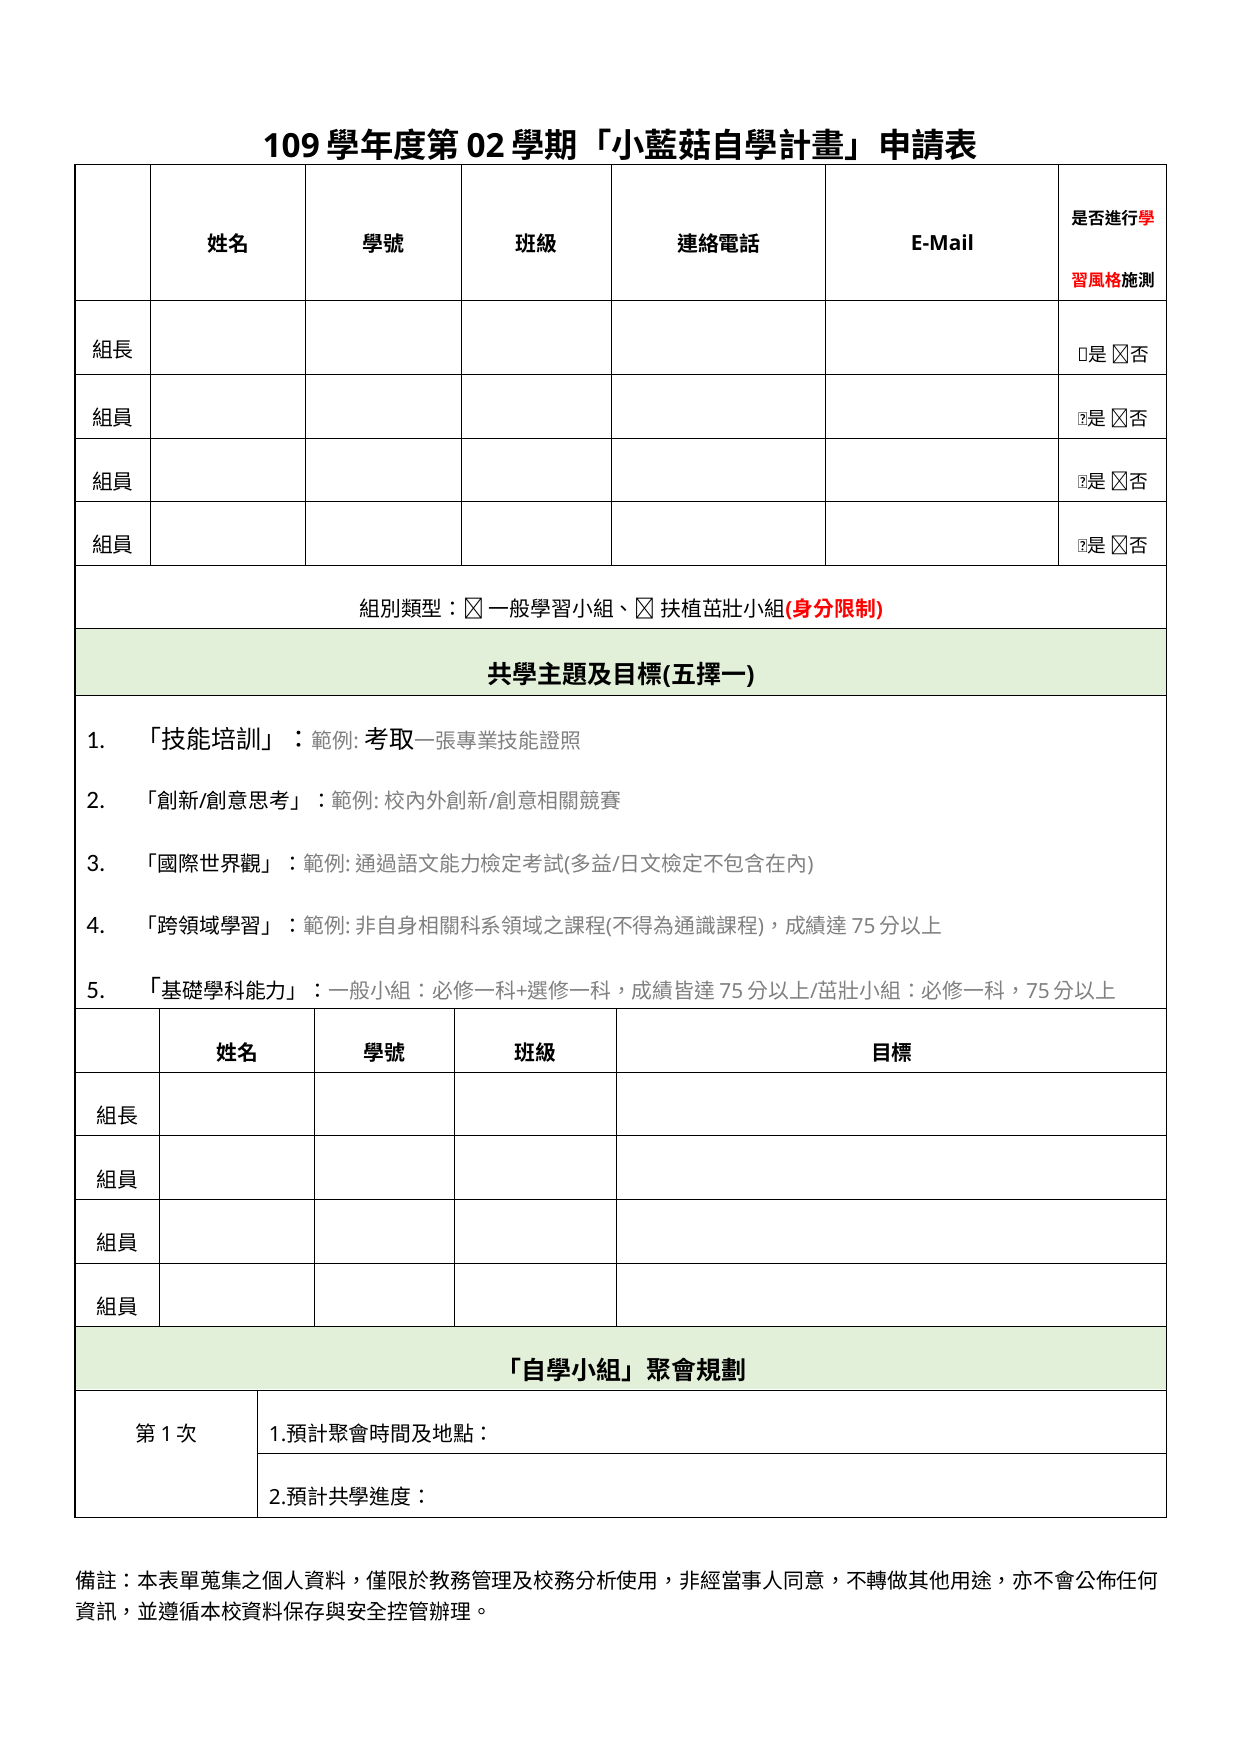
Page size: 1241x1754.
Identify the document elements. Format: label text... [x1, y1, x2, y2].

table_cell [462, 301, 611, 374]
table_cell 組員 [76, 439, 150, 501]
table_cell [455, 1264, 616, 1326]
table_cell 組員 [76, 375, 150, 438]
table_cell 組長 [76, 1073, 159, 1135]
table_cell 組員 [76, 502, 150, 565]
table_cell [151, 375, 305, 438]
table_header 姓名 [151, 165, 305, 300]
table_cell 姓名 [160, 1009, 314, 1072]
table_cell [826, 301, 1058, 374]
table_cell [612, 502, 825, 565]
table_cell [826, 375, 1058, 438]
table_cell 「技能培訓」：範例: 考取一張專業技能證照 「創新/創意思考」：範例: 校內外創新/創意相關競賽 「國際世界觀」：範例: 通過語文能力檢定考試(多益/日文檢定不包含在內) 「跨領域學習」：範例: 非自身相關科系領域之課程(不得為通識課程)，成績達75分以上 「基礎學科能力」：一般小組：必修一科+選修一科，成績皆達75分以上/茁壯小組：必修一科，75分以上 [76, 696, 1166, 1008]
table_cell [160, 1200, 314, 1262]
table_header 班級 [462, 165, 611, 300]
table_cell 2.預計共學進度： [258, 1454, 1166, 1517]
table_cell 是 否 [1059, 502, 1166, 565]
table_cell [617, 1073, 1166, 1135]
table_cell 組員 [76, 1136, 159, 1199]
table_cell 組別類型： 一般學習小組、 扶植茁壯小組(身分限制) [76, 566, 1166, 628]
table_cell [315, 1136, 454, 1199]
table_cell [306, 375, 461, 438]
table_cell [306, 439, 461, 501]
table_cell [455, 1073, 616, 1135]
table_header 連絡電話 [612, 165, 825, 300]
table_cell [306, 502, 461, 565]
table_cell [315, 1073, 454, 1135]
table_cell [617, 1136, 1166, 1199]
table_cell [160, 1264, 314, 1326]
table_cell [306, 301, 461, 374]
table_cell [151, 301, 305, 374]
table_cell 是 否 [1059, 439, 1166, 501]
table_cell 組長 [76, 301, 150, 374]
table_cell 目標 [617, 1009, 1166, 1072]
table_cell [455, 1136, 616, 1199]
table_cell 「自學小組」聚會規劃 [76, 1327, 1166, 1389]
table_cell [455, 1200, 616, 1262]
table_cell 是 否 [1059, 301, 1166, 374]
table_cell 是 否 [1059, 375, 1166, 438]
table_cell [151, 439, 305, 501]
table_cell [826, 502, 1058, 565]
table_cell 第1次 [76, 1391, 257, 1517]
table_cell [612, 439, 825, 501]
table_header 是否進行學習風格施測 [1059, 165, 1166, 300]
text 109學年度第02學期「小藍菇自學計畫」申請表 [75, 101, 1165, 164]
table_cell [160, 1073, 314, 1135]
table_cell 班級 [455, 1009, 616, 1072]
table_cell [617, 1200, 1166, 1262]
table_cell 組員 [76, 1200, 159, 1262]
table_cell [826, 439, 1058, 501]
table_cell [462, 375, 611, 438]
table_cell 學號 [315, 1009, 454, 1072]
table_header [76, 165, 150, 300]
table_cell [612, 301, 825, 374]
table_cell [76, 1009, 159, 1072]
table_cell [462, 439, 611, 501]
table_cell [315, 1200, 454, 1262]
table_cell [462, 502, 611, 565]
table_cell [617, 1264, 1166, 1326]
table_cell 組員 [76, 1264, 159, 1326]
table_cell [612, 375, 825, 438]
table_cell [315, 1264, 454, 1326]
table_cell 1.預計聚會時間及地點： [258, 1391, 1166, 1453]
table_header E-Mail [826, 165, 1058, 300]
table_cell 共學主題及目標(五擇一) [76, 629, 1166, 695]
table_cell [160, 1136, 314, 1199]
table_header 學號 [306, 165, 461, 300]
table_cell [151, 502, 305, 565]
